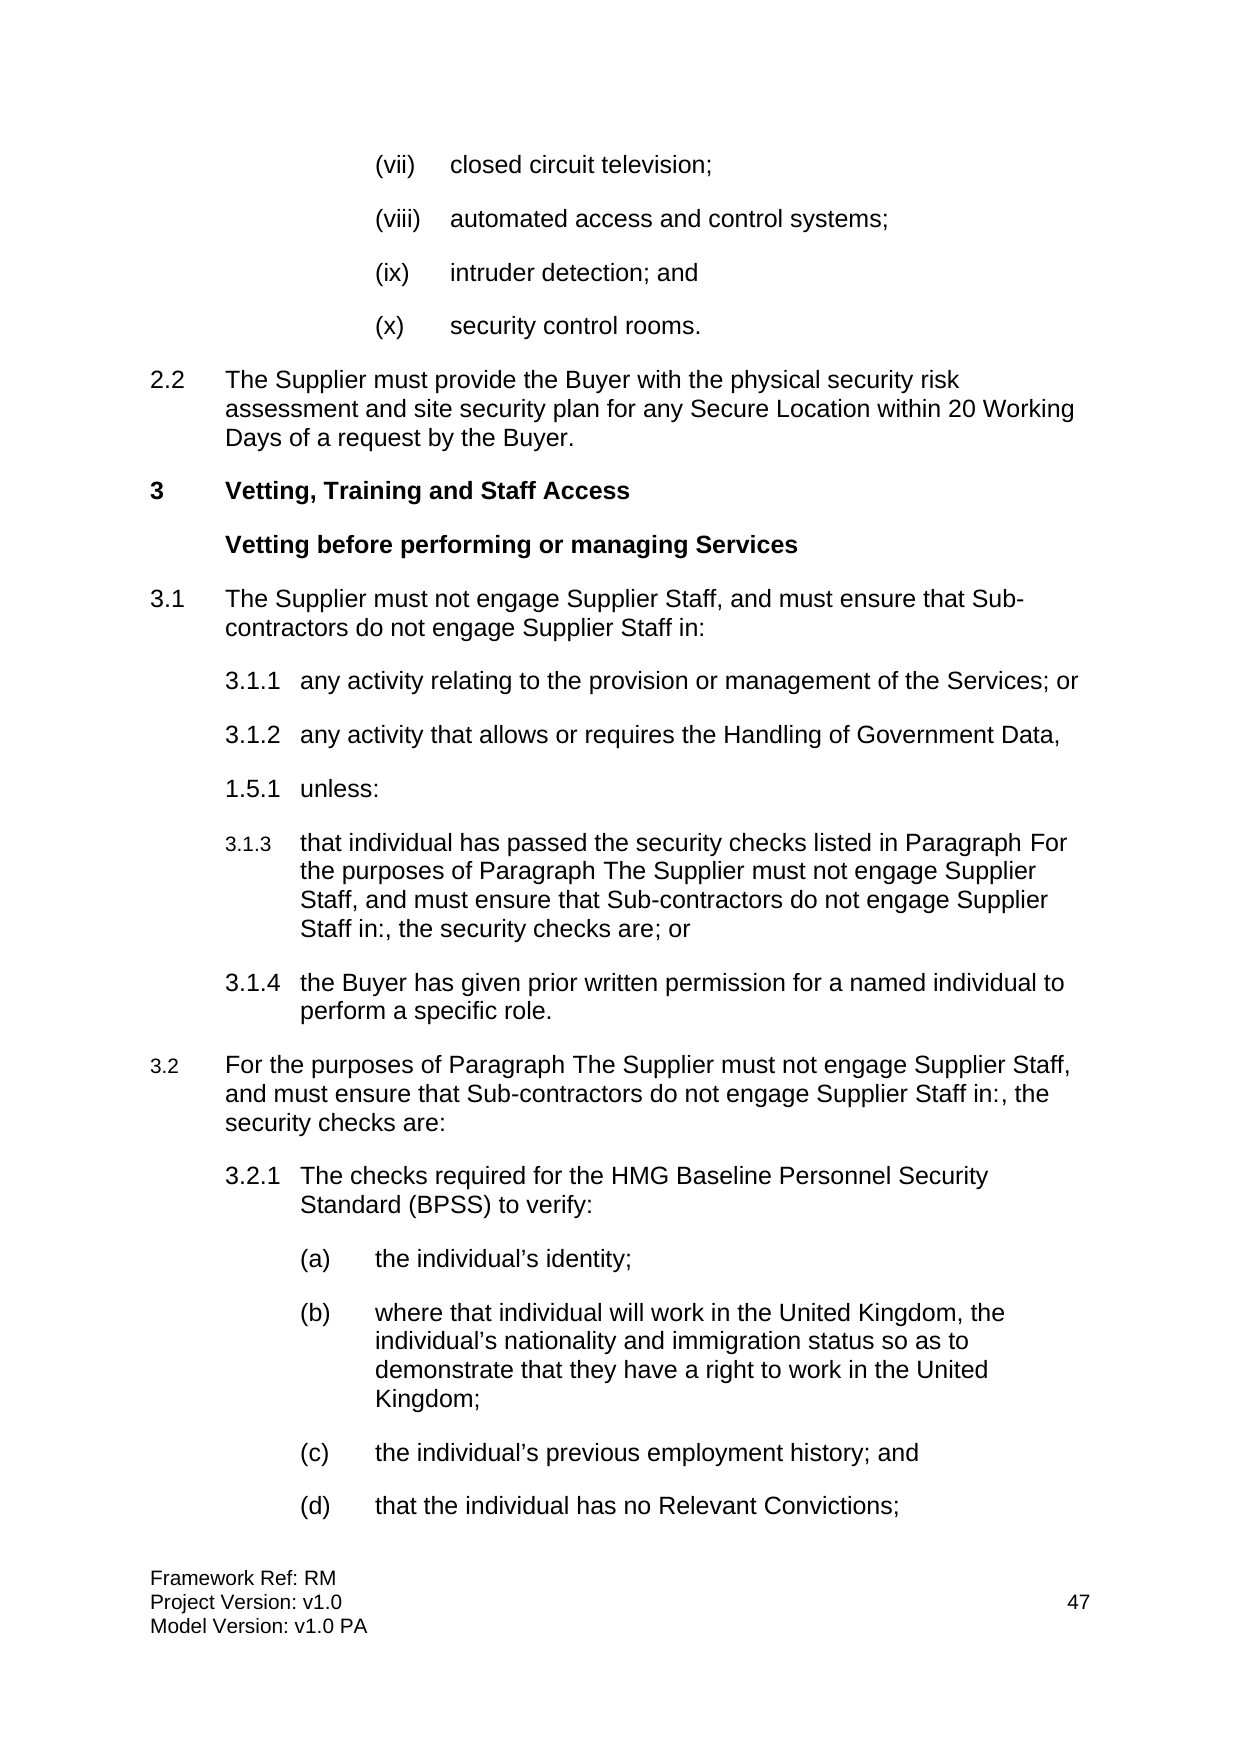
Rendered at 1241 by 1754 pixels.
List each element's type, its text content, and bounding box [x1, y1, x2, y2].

list that individual has passed the security checks listed in Paragraph 3.2; or [225, 827, 1091, 942]
list intruder detection; and [375, 257, 1091, 286]
list automated access and control systems; [375, 204, 1091, 232]
list For the purposes of Paragraph 3.1, the security checks are: [150, 1050, 1091, 1136]
list that the individual has no Relevant Convictions; [300, 1491, 1091, 1520]
list where that individual will work in the United Kingdom, the individual’s nationality and immigration status so as to demonstrate that they have a right to work in the United Kingdom; [300, 1297, 1091, 1412]
subtitle unless: [225, 774, 1091, 802]
list the individual’s previous employment history; and [300, 1437, 1091, 1466]
list any activity that allows or requires the Handling of Government Data, [225, 720, 1091, 749]
list the individual’s identity; [300, 1244, 1091, 1272]
list The Supplier must provide the Buyer with the physical security risk assessment and site security plan for any Secure Location within 20 Working Days of a request by the Buyer. [150, 365, 1091, 451]
list closed circuit television; [375, 150, 1091, 179]
list the Buyer has given prior written permission for a named individual to perform a specific role. [225, 967, 1091, 1025]
list any activity relating to the provision or management of the Services; or [225, 666, 1091, 695]
text Vetting before performing or managing Services [225, 530, 1091, 559]
list security control rooms. [375, 311, 1091, 340]
list The checks required for the HMG Baseline Personnel Security Standard (BPSS) to verify: [225, 1161, 1091, 1219]
list The Supplier must not engage Supplier Staff, and must ensure that Sub-contractors do not engage Supplier Staff in: [150, 584, 1091, 641]
list Vetting, Training and Staff Access [150, 476, 1091, 505]
